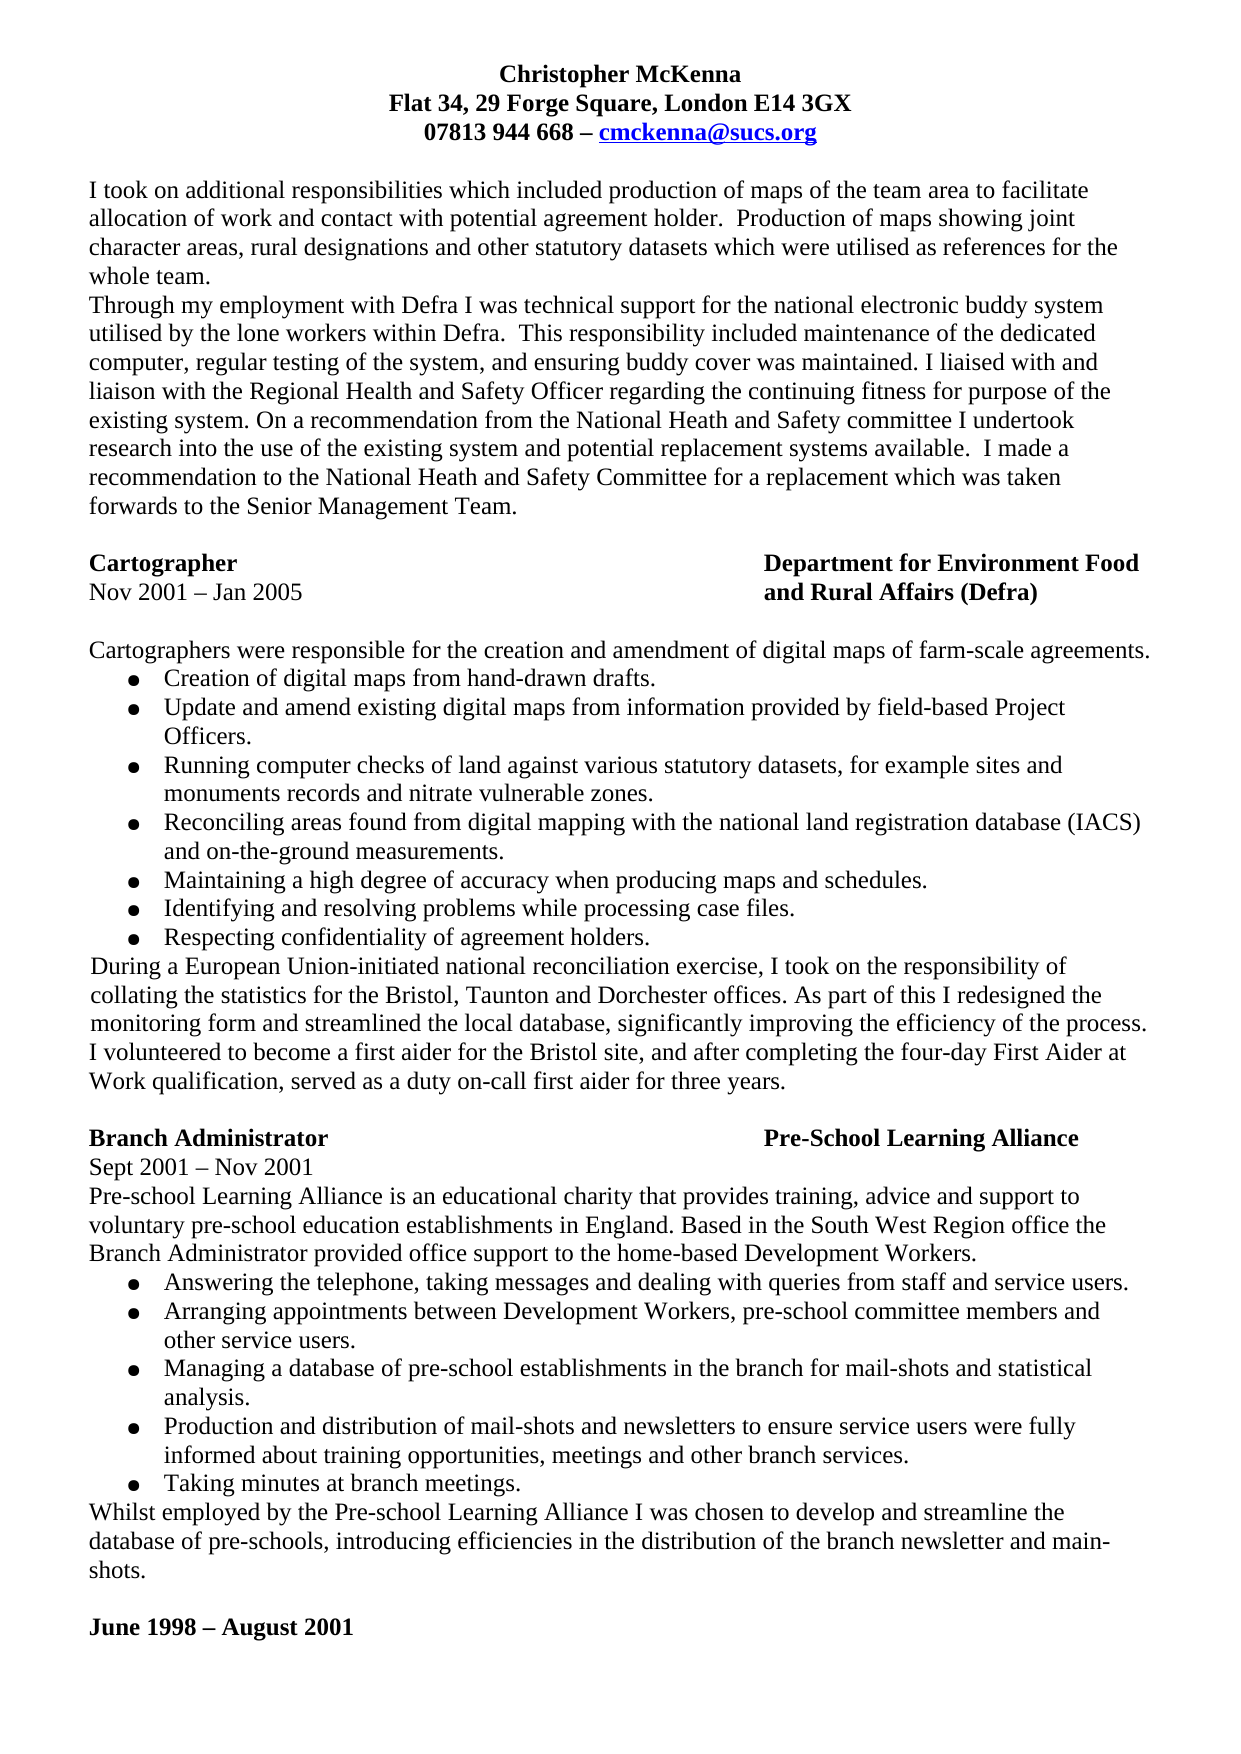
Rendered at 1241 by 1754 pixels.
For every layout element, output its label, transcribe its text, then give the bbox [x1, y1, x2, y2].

text I took on additional responsibilities which included production of maps of the team area to facilitate allocation of work and contact with potential agreement holder. Production of maps showing joint character areas, rural designations and other statutory datasets which were utilised as references for the whole team. [89, 175, 1151, 290]
text Whilst employed by the Pre-school Learning Alliance I was chosen to develop and streamline the database of pre-schools, introducing efficiencies in the distribution of the branch newsletter and main-shots. [89, 1497, 1151, 1583]
text Cartographer Department for Environment Food Nov 2001 – Jan 2005 and Rural Affairs (Defra) [89, 548, 1151, 606]
list Identifying and resolving problems while processing case files. [126, 893, 1151, 922]
list Update and amend existing digital maps from information provided by field-based Project Officers. [126, 692, 1151, 750]
list Managing a database of pre-school establishments in the branch for mail-shots and statistical analysis. [126, 1353, 1151, 1411]
list Taking minutes at branch meetings. [126, 1468, 1151, 1497]
text Through my employment with Defra I was technical support for the national electronic buddy system utilised by the lone workers within Defra. This responsibility included maintenance of the dedicated computer, regular testing of the system, and ensuring buddy cover was maintained. I liaised with and liaison with the Regional Health and Safety Officer regarding the continuing fitness for purpose of the existing system. On a recommendation from the National Heath and Safety committee I undertook research into the use of the existing system and potential replacement systems available. I made a recommendation to the National Heath and Safety Committee for a replacement which was taken forwards to the Senior Management Team. [89, 290, 1151, 520]
text Sept 2001 – Nov 2001 [89, 1152, 1151, 1181]
text I volunteered to become a first aider for the Bristol site, and after completing the four-day First Aider at Work qualification, served as a duty on-call first aider for three years. [89, 1037, 1151, 1095]
list Reconciling areas found from digital mapping with the national land registration database (IACS) and on-the-ground measurements. [126, 807, 1151, 865]
text During a European Union-initiated national reconciliation exercise, I took on the responsibility of collating the statistics for the Bristol, Taunton and Dorchester offices. As part of this I redesigned the monitoring form and streamlined the local database, significantly improving the efficiency of the process. [90, 951, 1151, 1037]
text Cartographers were responsible for the creation and amendment of digital maps of farm-scale agreements. [89, 635, 1151, 663]
list Running computer checks of land against various statutory datasets, for example sites and monuments records and nitrate vulnerable zones. [126, 750, 1151, 807]
text Pre-school Learning Alliance is an educational charity that provides training, advice and support to voluntary pre-school education establishments in England. Based in the South West Region office the Branch Administrator provided office support to the home-based Development Workers. [89, 1181, 1151, 1267]
list Production and distribution of mail-shots and newsletters to ensure service users were fully informed about training opportunities, meetings and other branch services. [126, 1411, 1151, 1468]
list Answering the telephone, taking messages and dealing with queries from staff and service users. [126, 1267, 1151, 1296]
list Arranging appointments between Development Workers, pre-school committee members and other service users. [126, 1296, 1151, 1353]
text Branch Administrator Pre-School Learning Alliance [89, 1123, 1151, 1152]
list Respecting confidentiality of agreement holders. [126, 922, 1151, 951]
text June 1998 – August 2001 [89, 1612, 1151, 1641]
list Creation of digital maps from hand-drawn drafts. [126, 663, 1151, 692]
list Maintaining a high degree of accuracy when producing maps and schedules. [126, 865, 1151, 893]
